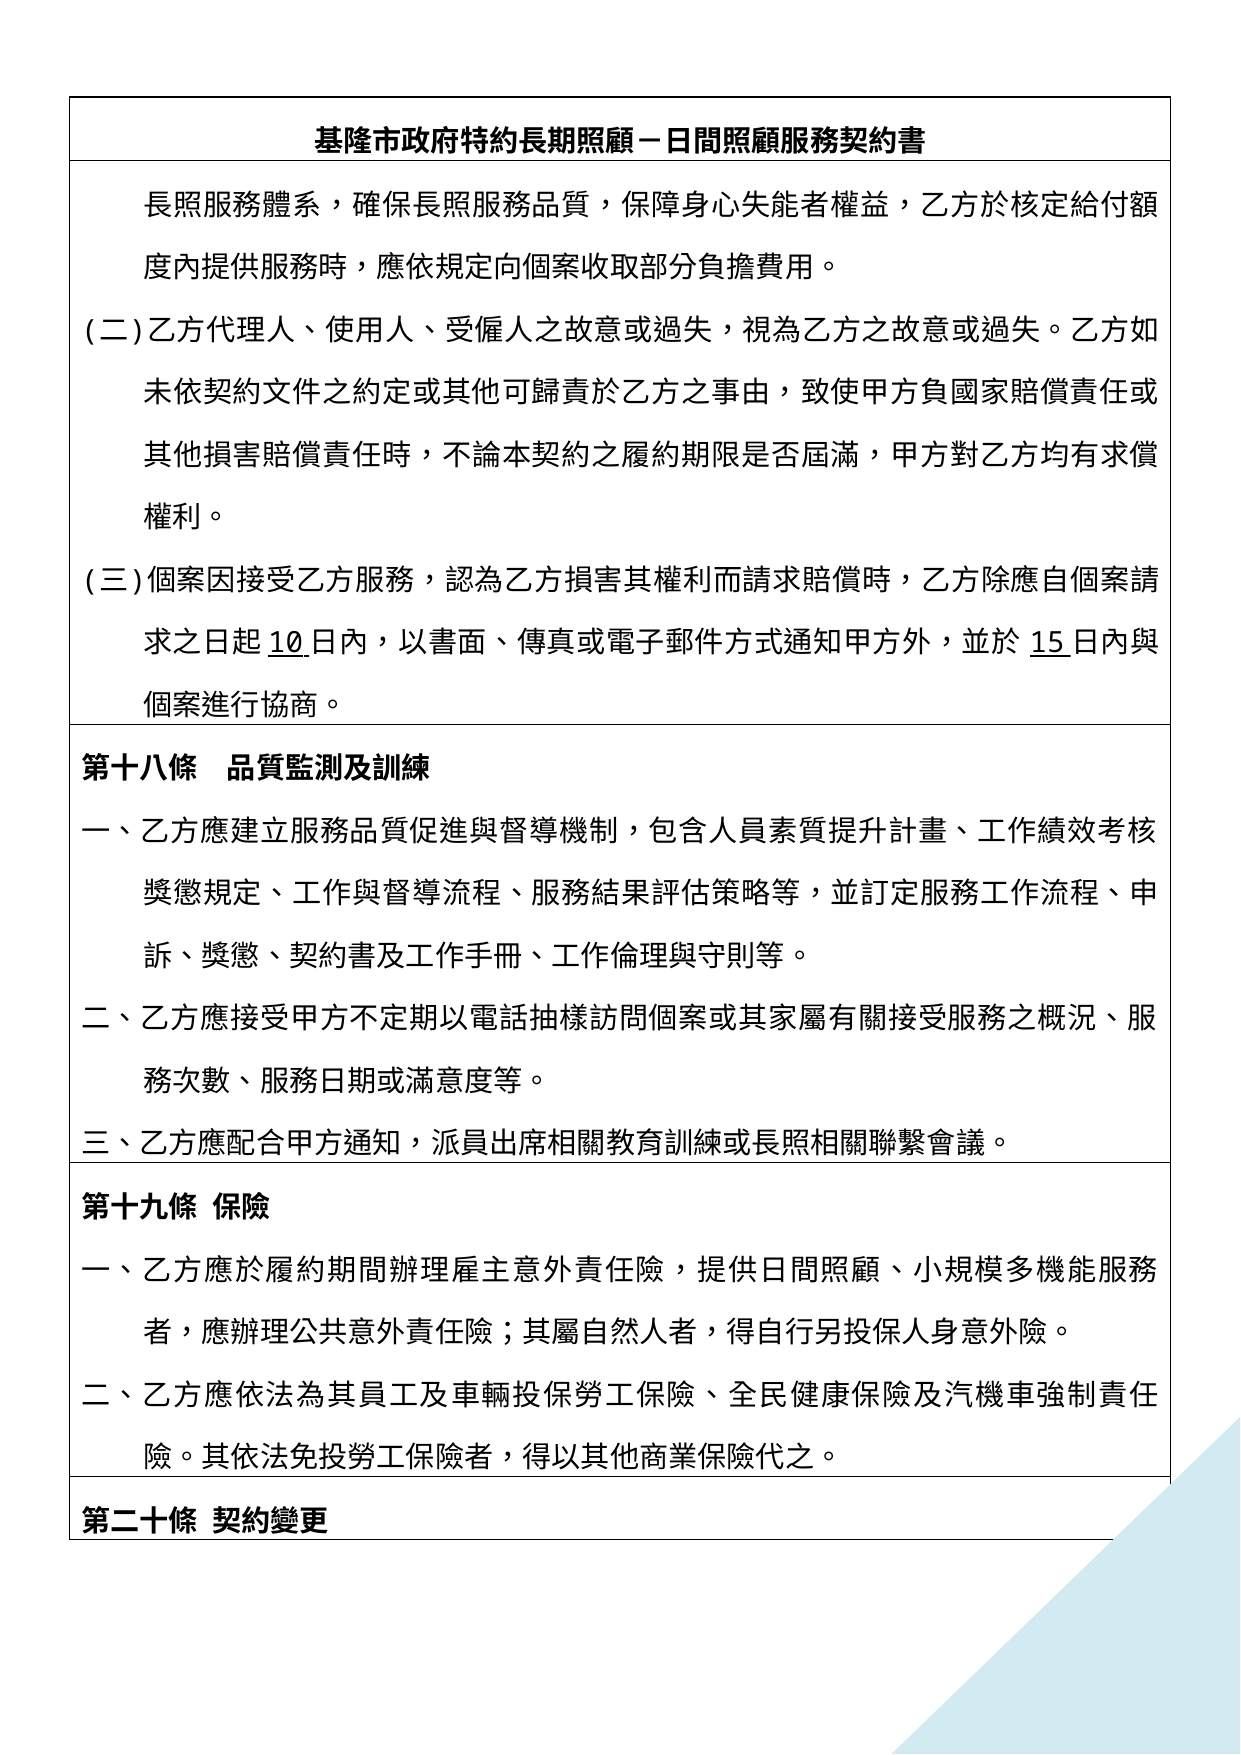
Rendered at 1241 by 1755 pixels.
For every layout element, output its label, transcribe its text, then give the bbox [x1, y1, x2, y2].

table_cell 第十八條 品質監測及訓練 一、乙方應建立服務品質促進與督導機制，包含人員素質提升計畫、工作績效考核獎懲規定、工作與督導流程、服務結果評估策略等，並訂定服務工作流程、申訴、獎懲、契約書及工作手冊、工作倫理與守則等。 二、乙方應接受甲方不定期以電話抽樣訪問個案或其家屬有關接受服務之概況、服務次數、服務日期或滿意度等。 三、乙方應配合甲方通知，派員出席相關教育訓練或長照相關聯繫會議。 [70, 725, 1170, 1162]
table_cell 第十九條 保險 一、乙方應於履約期間辦理雇主意外責任險，提供日間照顧、小規模多機能服務者，應辦理公共意外責任險；其屬自然人者，得自行另投保人身意外險。 二、乙方應依法為其員工及車輛投保勞工保險、全民健康保險及汽機車強制責任險。其依法免投勞工保險者，得以其他商業保險代之。 [70, 1163, 1170, 1476]
table_header 基隆市政府特約長期照顧－日間照顧服務契約書 [70, 98, 1170, 160]
table_cell 第二十條 契約變更 [70, 1477, 1170, 1539]
table_cell 長照服務體系，確保長照服務品質，保障身心失能者權益，乙方於核定給付額度內提供服務時，應依規定向個案收取部分負擔費用。 (二)乙方代理人、使用人、受僱人之故意或過失，視為乙方之故意或過失。乙方如未依契約文件之約定或其他可歸責於乙方之事由，致使甲方負國家賠償責任或其他損害賠償責任時，不論本契約之履約期限是否屆滿，甲方對乙方均有求償權利。 (三)個案因接受乙方服務，認為乙方損害其權利而請求賠償時，乙方除應自個案請求之日起10日內，以書面、傳真或電子郵件方式通知甲方外，並於15日內與個案進行協商。 [70, 161, 1170, 723]
